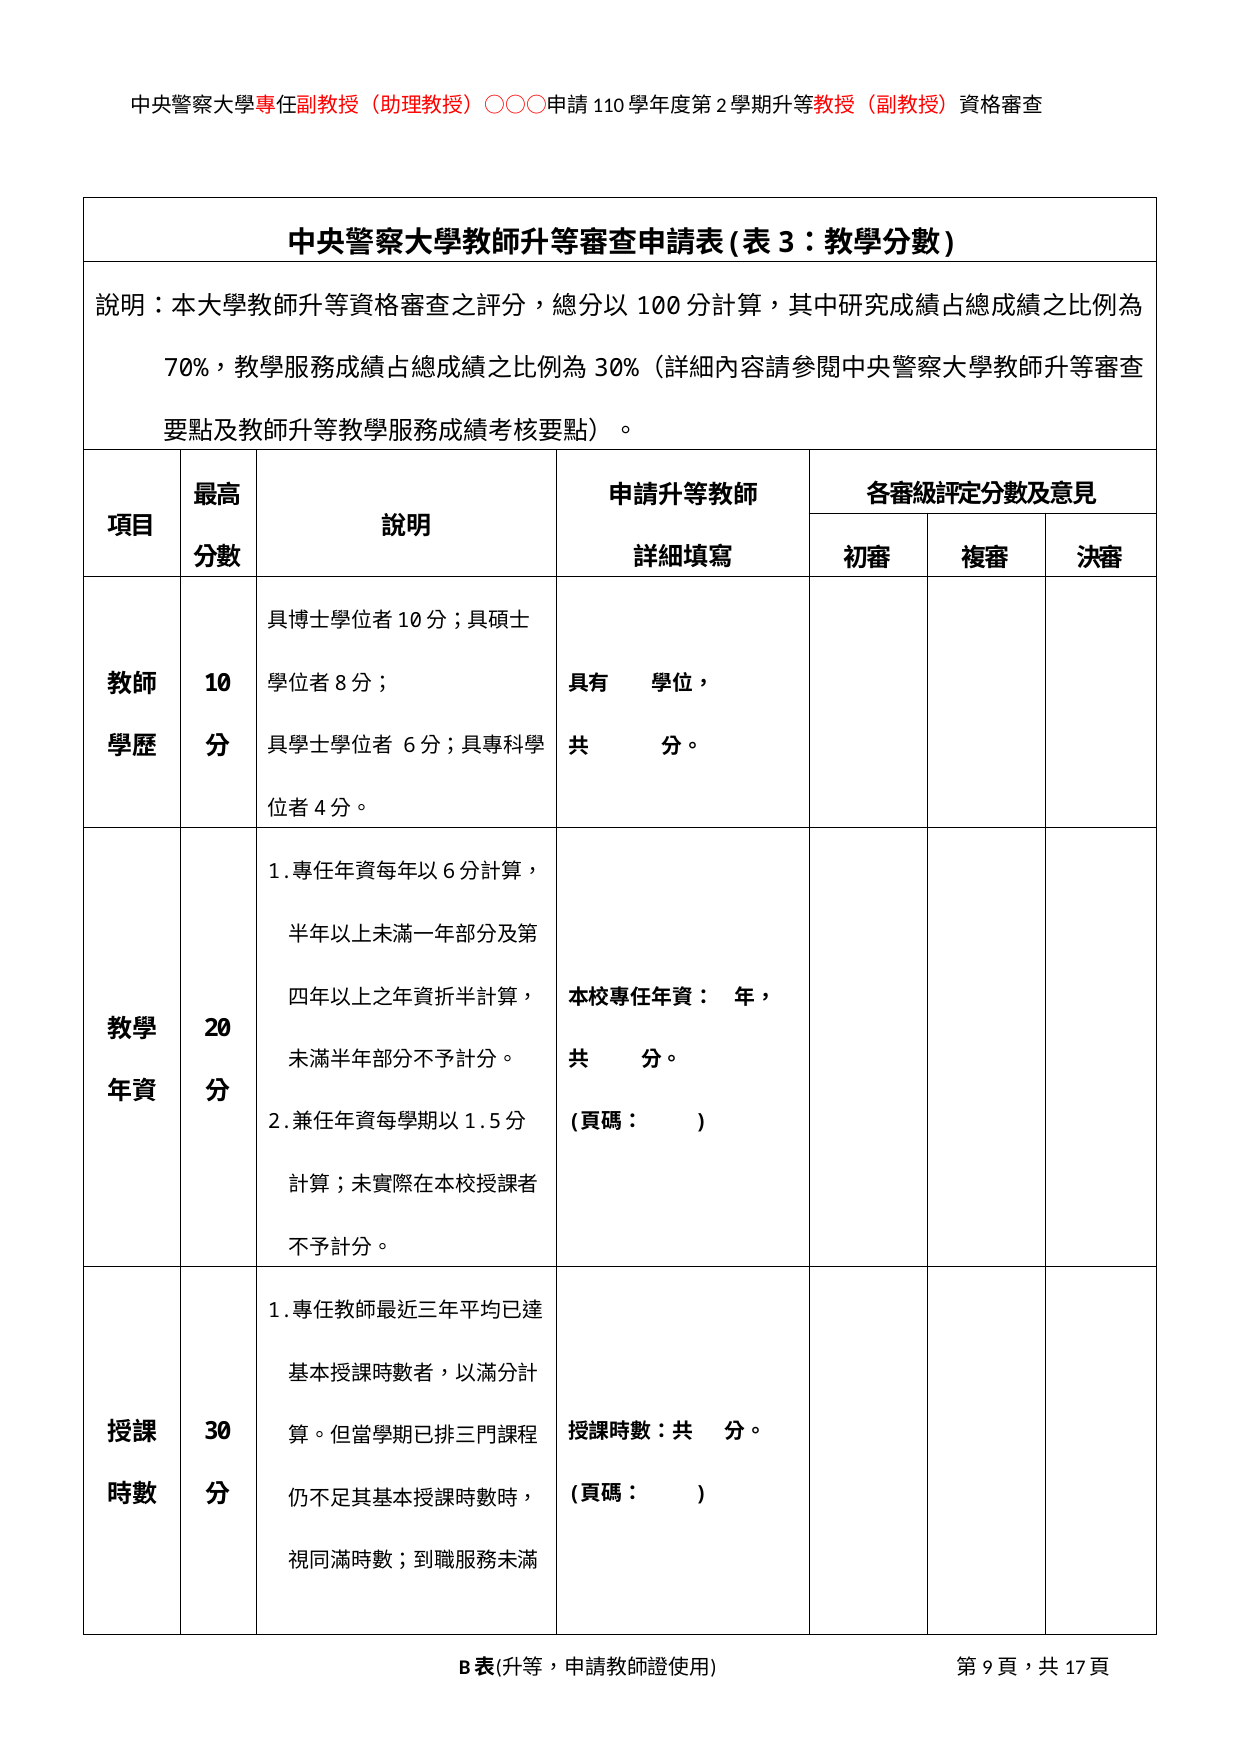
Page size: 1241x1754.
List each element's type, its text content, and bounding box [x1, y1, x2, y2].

table_cell 授課 時數 [84, 1267, 180, 1633]
table_cell 說明 [257, 450, 556, 576]
table_cell 本校專任年資： 年， 共 分。 (頁碼： ) [557, 828, 809, 1266]
table_cell [810, 577, 927, 827]
table_cell [810, 828, 927, 1266]
table_cell [1046, 828, 1156, 1266]
table_cell [1046, 577, 1156, 827]
table_cell 各審級評定分數及意見 [810, 450, 1156, 513]
table_cell 20分 [181, 828, 256, 1266]
table_cell 1.專任教師最近三年平均已達基本授課時數者，以滿分計算。但當學期已排三門課程仍不足其基本授課時數時，視同滿時數；到職服務未滿 [257, 1267, 556, 1633]
table_cell 具博士學位者10分；具碩士學位者8分； 具學士學位者 6分；具專科學位者4分。 [257, 577, 556, 827]
table_cell 授課時數：共 分。 (頁碼： ) [557, 1267, 809, 1633]
table_cell 項目 [84, 450, 180, 576]
table_cell 1.專任年資每年以6分計算，半年以上未滿一年部分及第四年以上之年資折半計算，未滿半年部分不予計分。 2.兼任年資每學期以1.5分計算；未實際在本校授課者不予計分。 [257, 828, 556, 1266]
table_cell 10分 [181, 577, 256, 827]
table_header 中央警察大學教師升等審查申請表(表3：教學分數) [84, 198, 1156, 261]
table_cell 說明：本大學教師升等資格審查之評分，總分以100分計算，其中研究成績占總成績之比例為70%，教學服務成績占總成績之比例為30%（詳細內容請參閱中央警察大學教師升等審查要點及教師升等教學服務成績考核要點）。 [84, 262, 1156, 449]
table_cell 教師 學歷 [84, 577, 180, 827]
table_cell 教學 年資 [84, 828, 180, 1266]
table_cell [1046, 1267, 1156, 1633]
table_cell [810, 1267, 927, 1633]
table_cell 複審 [928, 514, 1045, 576]
table_cell [928, 577, 1045, 827]
table_cell 決審 [1046, 514, 1156, 576]
table_cell 具有 學位， 共 分。 [557, 577, 809, 827]
table_cell 申請升等教師 詳細填寫 [557, 450, 809, 576]
table_cell 初審 [810, 514, 927, 576]
table_cell 最高 分數 [181, 450, 256, 576]
table_cell 30分 [181, 1267, 256, 1633]
table_cell [928, 828, 1045, 1266]
table_cell [928, 1267, 1045, 1633]
